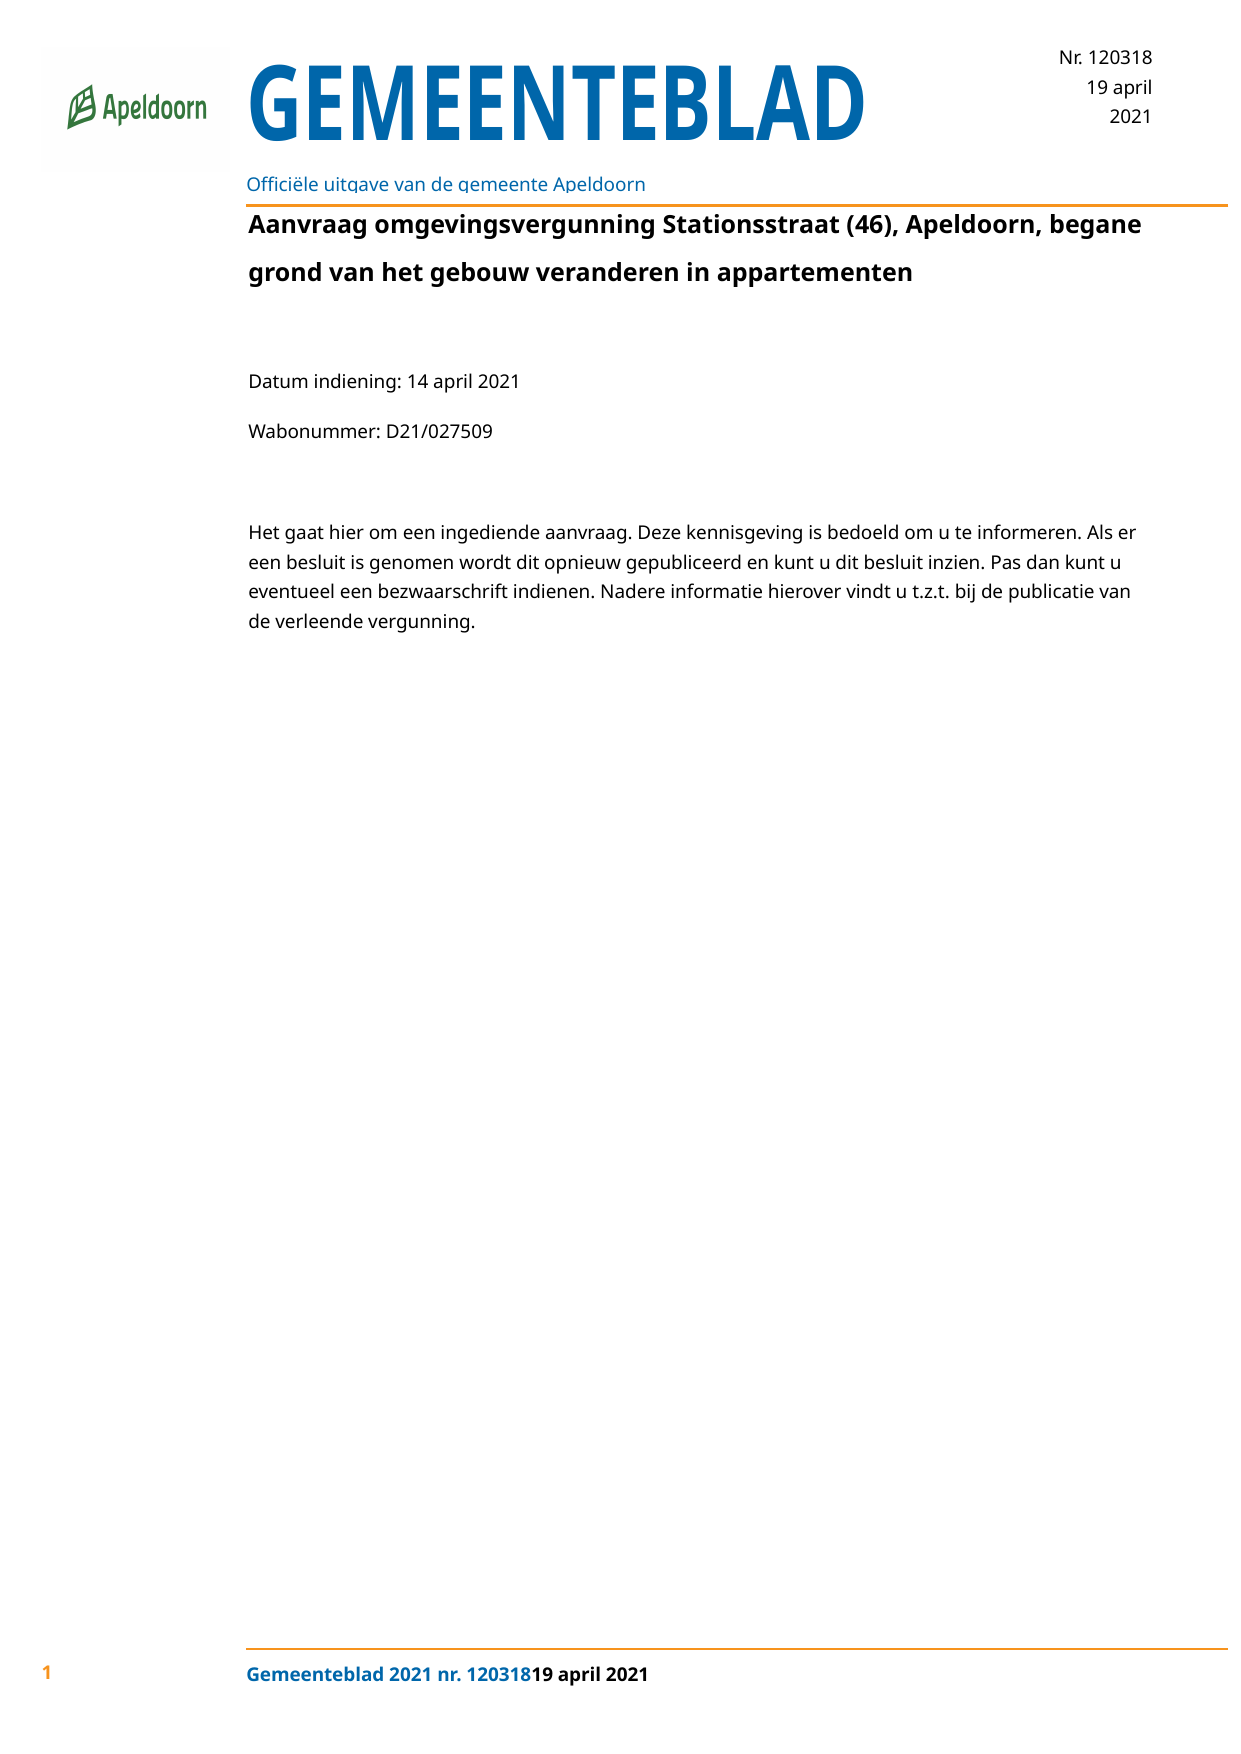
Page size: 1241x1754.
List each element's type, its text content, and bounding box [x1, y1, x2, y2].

text Datum indiening: 14 april 2021 [248, 368, 1152, 394]
text Wabonummer: D21/027509 [248, 419, 1152, 444]
text Aanvraag omgevingsvergunning Stationsstraat (46), Apeldoorn, begane grond van het gebouw veranderen in appartementen [248, 207, 1152, 288]
picture [41, 47, 231, 172]
text Het gaat hier om een ingediende aanvraag. Deze kennisgeving is bedoeld om u te informeren. Als er een besluit is genomen wordt dit opnieuw gepubliceerd en kunt u dit besluit inzien. Pas dan kunt u eventueel een bezwaarschrift indienen. Nadere informatie hierover vindt u t.z.t. bij de publicatie van de verleende vergunning. [248, 519, 1152, 634]
